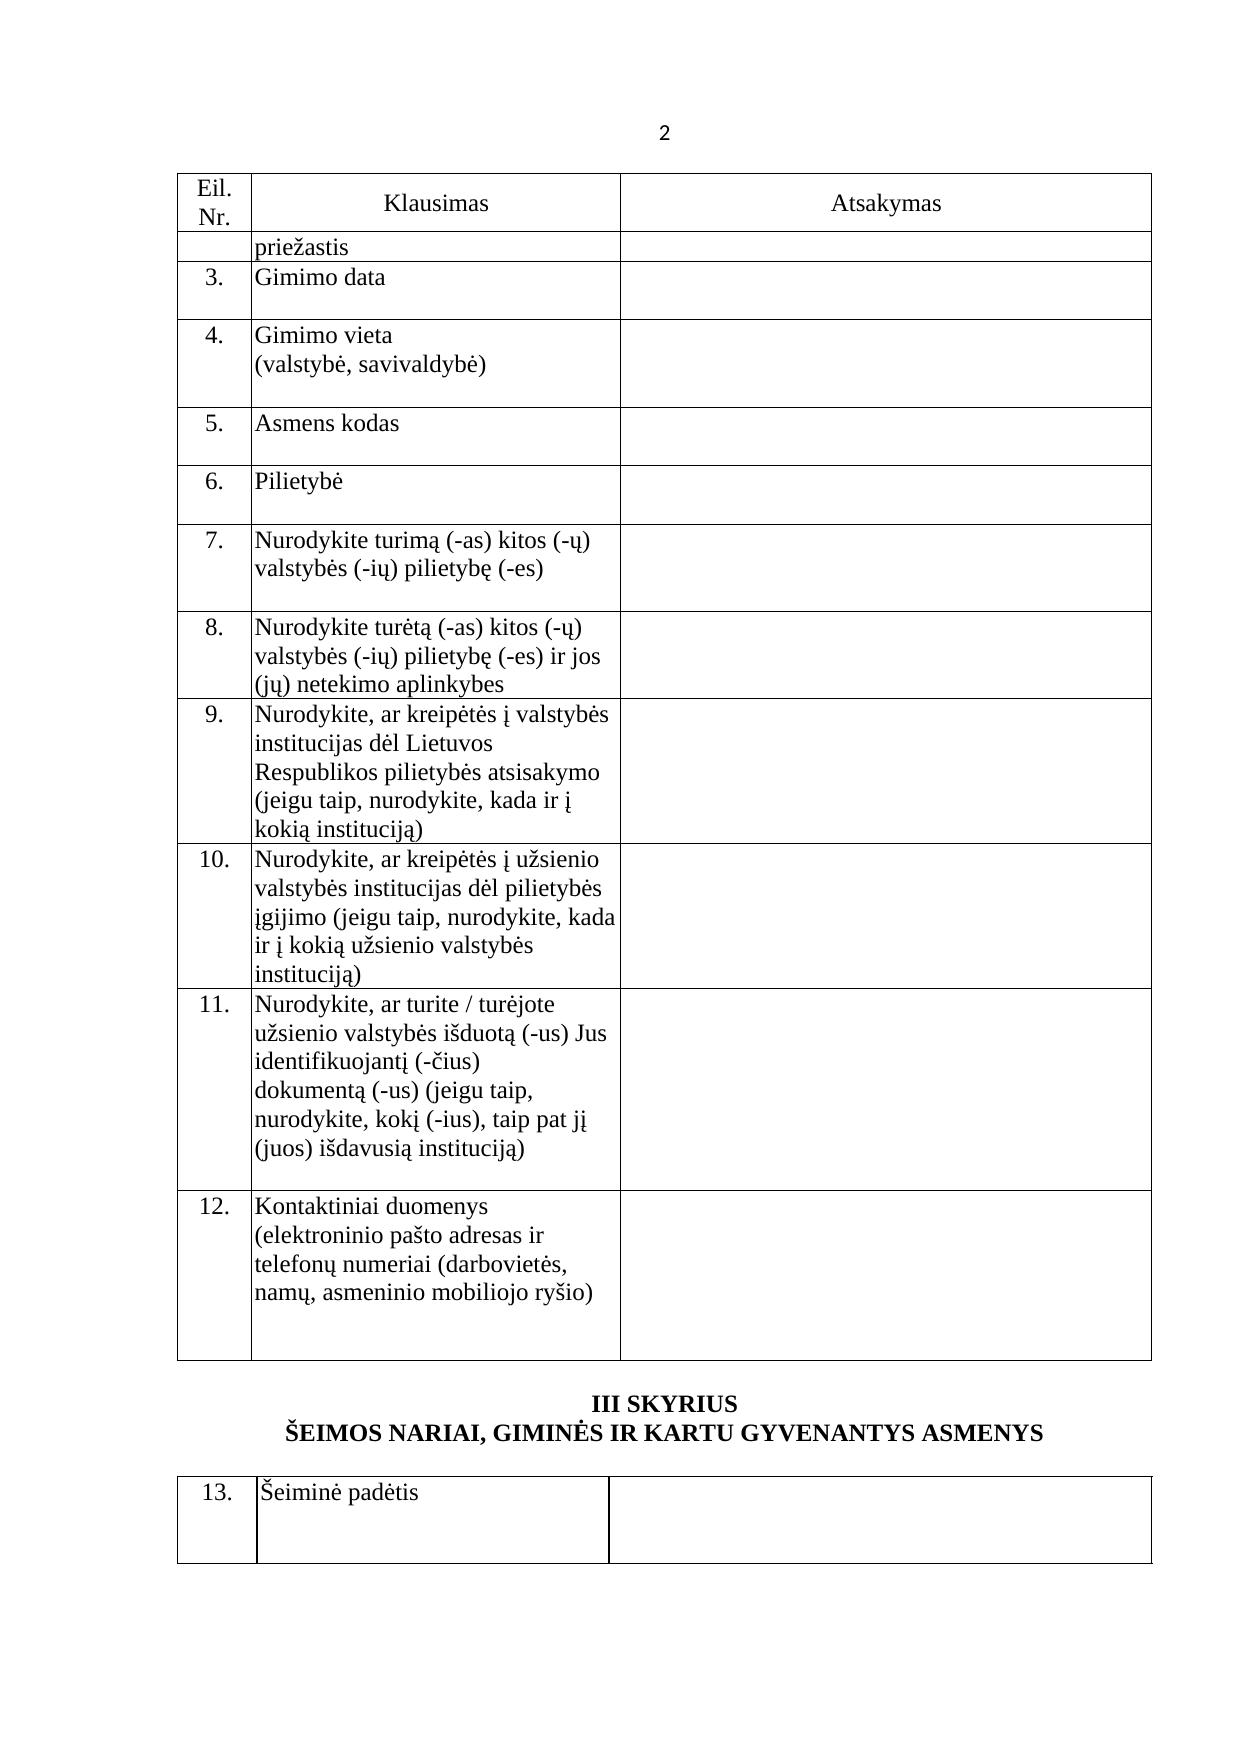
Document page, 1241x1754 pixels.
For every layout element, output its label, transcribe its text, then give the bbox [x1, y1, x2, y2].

table_cell [621, 989, 1151, 1190]
table_cell [621, 466, 1151, 524]
table_header Šeiminė padėtis [258, 1477, 608, 1563]
table_cell Gimimo vieta (valstybė, savivaldybė) [252, 320, 620, 407]
table_cell Nurodykite, ar kreipėtės į užsienio valstybės institucijas dėl pilietybės įgijimo (jeigu taip, nurodykite, kada ir į kokią užsienio valstybės instituciją) [252, 844, 620, 988]
table_cell Gimimo data [252, 262, 620, 319]
table_cell 9. [178, 699, 251, 843]
table_cell [621, 612, 1151, 698]
table_cell 3. [178, 262, 251, 319]
table_header Klausimas [252, 174, 620, 231]
table_cell [621, 262, 1151, 319]
table_cell 12. [178, 1191, 251, 1359]
table_cell Asmens kodas [252, 408, 620, 465]
table_cell Pilietybė [252, 466, 620, 524]
text šeimos nariai, giminės ir kartu gyvenantys asmenys [177, 1418, 1152, 1447]
table_cell [621, 844, 1151, 988]
table_cell 11. [178, 989, 251, 1190]
table_cell 8. [178, 612, 251, 698]
table_cell Nurodykite, ar kreipėtės į valstybės institucijas dėl Lietuvos Respublikos pilietybės atsisakymo (jeigu taip, nurodykite, kada ir į kokią instituciją) [252, 699, 620, 843]
table_cell Kontaktiniai duomenys (elektroninio pašto adresas ir telefonų numeriai (darbovietės, namų, asmeninio mobiliojo ryšio) [252, 1191, 620, 1359]
table_cell Nurodykite turėtą (-as) kitos (-ų) valstybės (-ių) pilietybę (-es) ir jos (jų) netekimo aplinkybes [252, 612, 620, 698]
table_cell Nurodykite turimą (-as) kitos (-ų) valstybės (-ių) pilietybę (-es) [252, 525, 620, 611]
table_header Eil. Nr. [178, 174, 251, 231]
table_cell [621, 232, 1151, 261]
table_cell [621, 320, 1151, 407]
table_cell 4. [178, 320, 251, 407]
table_header 13. [178, 1477, 256, 1563]
table_cell [178, 232, 251, 261]
table_cell Nurodykite, ar turite / turėjote užsienio valstybės išduotą (-us) Jus identifikuojantį (-čius) dokumentą (-us) (jeigu taip, nurodykite, kokį (-ius), taip pat jį (juos) išdavusią instituciją) [252, 989, 620, 1190]
table_header [610, 1477, 1151, 1563]
table_cell priežastis [252, 232, 620, 261]
table_header Atsakymas [621, 174, 1151, 231]
text III SKYRIUS [177, 1389, 1152, 1418]
table_cell [621, 1191, 1151, 1359]
table_cell 10. [178, 844, 251, 988]
table_cell [621, 699, 1151, 843]
table_cell [621, 525, 1151, 611]
table_cell 5. [178, 408, 251, 465]
table_cell 7. [178, 525, 251, 611]
table_cell 6. [178, 466, 251, 524]
table_cell [621, 408, 1151, 465]
